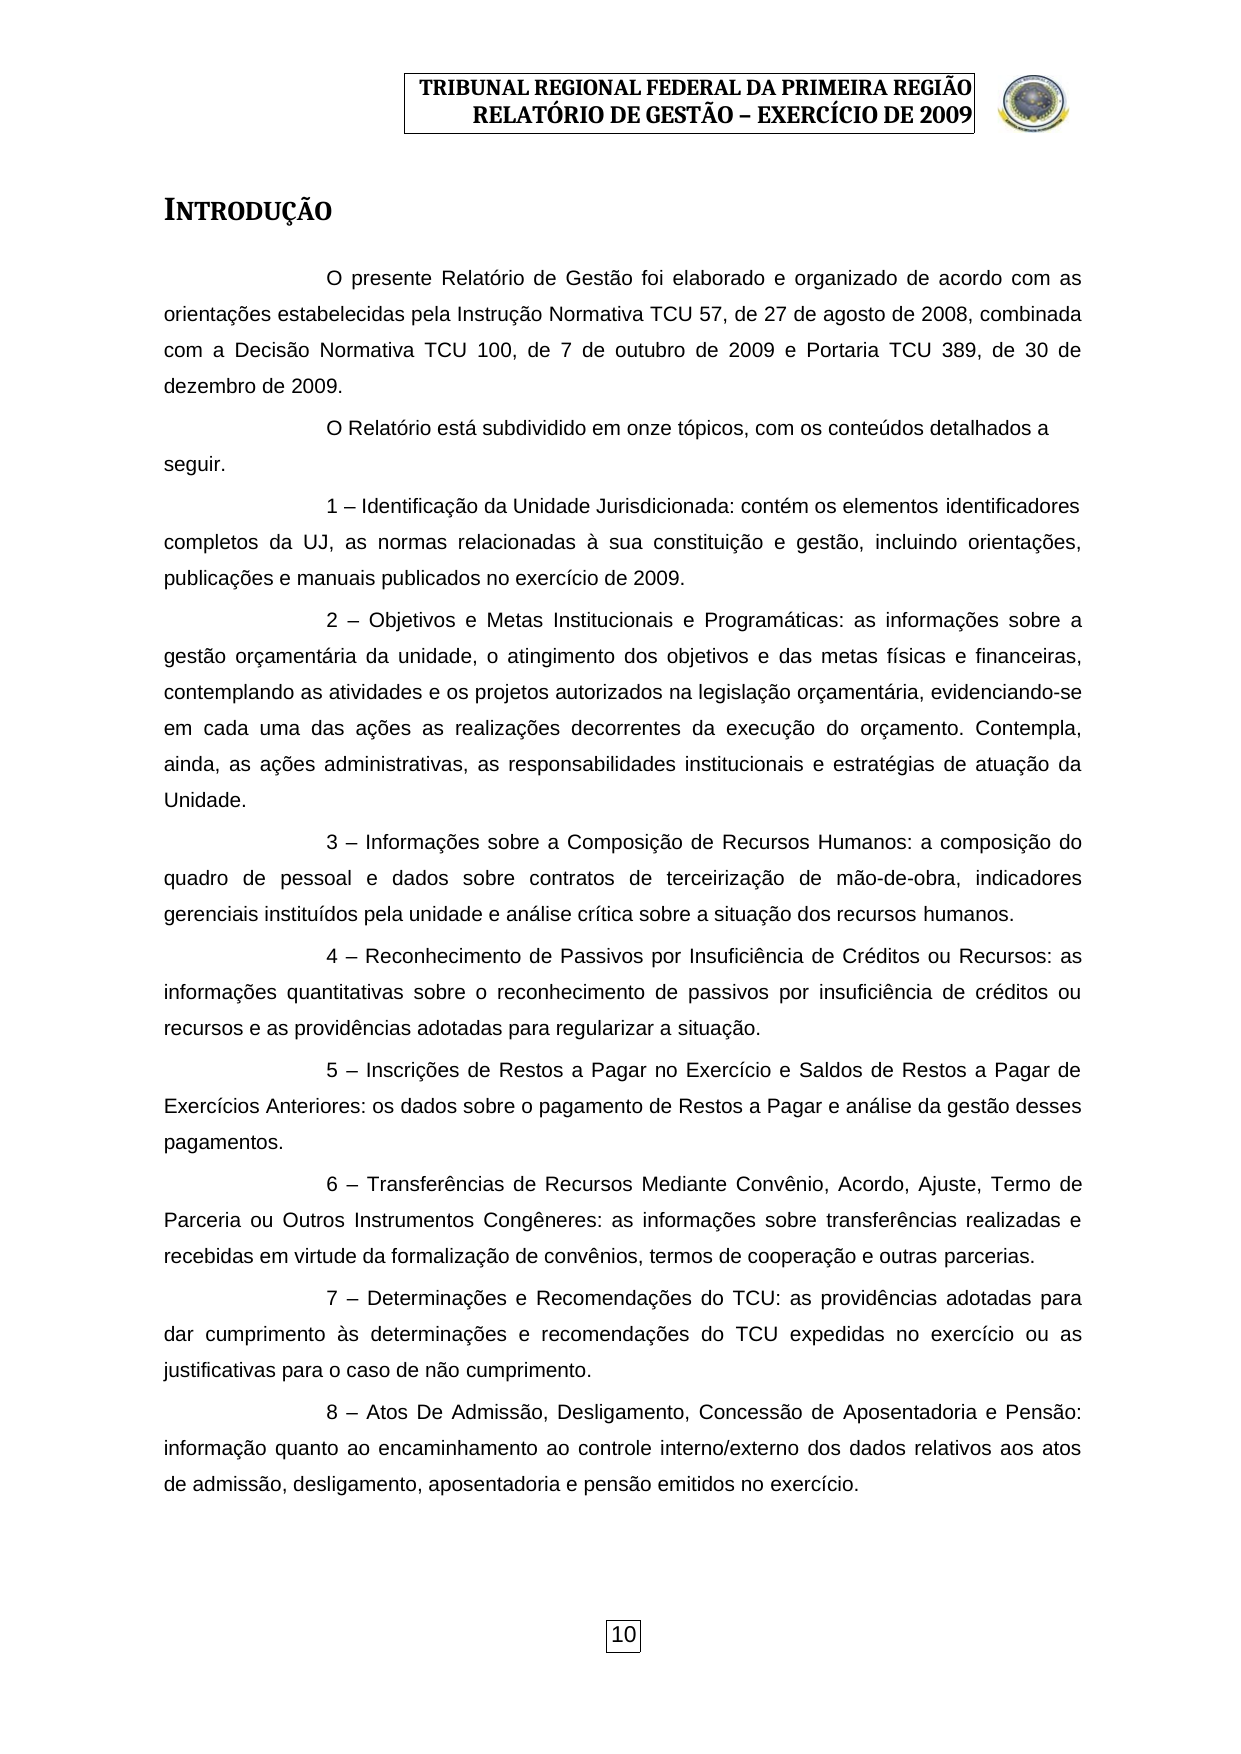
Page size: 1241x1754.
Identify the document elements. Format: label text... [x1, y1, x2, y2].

list – Objetivos e Metas Institucionais e Programáticas: as informações sobre a gestão orçamentária da unidade, o atingimento dos objetivos e das metas físicas e financeiras, contemplando as atividades e os projetos autorizados na legislação orçamentária, evidenciando-se em cada uma das ações as realizações decorrentes da execução do orçamento. Contempla, ainda, as ações administrativas, as responsabilidades institucionais e estratégias de atuação da Unidade. [163, 608, 1083, 812]
list – Transferências de Recursos Mediante Convênio, Acordo, Ajuste, Termo de Parceria ou Outros Instrumentos Congêneres: as informações sobre transferências realizadas e recebidas em virtude da formalização de convênios, termos de cooperação e outras parcerias. [163, 1172, 1083, 1268]
subtitle INTRODUÇÃO [163, 191, 1163, 229]
list – Reconhecimento de Passivos por Insuficiência de Créditos ou Recursos: as informações quantitativas sobre o reconhecimento de passivos por insuficiência de créditos ou recursos e as providências adotadas para regularizar a situação. [163, 944, 1083, 1040]
text completos da UJ, as normas relacionadas à sua constituição e gestão, incluindo orientações, publicações e manuais publicados no exercício de 2009. [163, 530, 1083, 590]
list – Determinações e Recomendações do TCU: as providências adotadas para dar cumprimento às determinações e recomendações do TCU expedidas no exercício ou as justificativas para o caso de não cumprimento. [163, 1286, 1083, 1382]
list – Inscrições de Restos a Pagar no Exercício e Saldos de Restos a Pagar de Exercícios Anteriores: os dados sobre o pagamento de Restos a Pagar e análise da gestão desses pagamentos. [163, 1058, 1083, 1154]
list – Informações sobre a Composição de Recursos Humanos: a composição do quadro de pessoal e dados sobre contratos de terceirização de mão-de-obra, indicadores gerenciais instituídos pela unidade e análise crítica sobre a situação dos recursos humanos. [163, 830, 1083, 926]
picture [997, 75, 1070, 133]
text O Relatório está subdividido em onze tópicos, com os conteúdos detalhados a [326, 416, 1163, 440]
text O presente Relatório de Gestão foi elaborado e organizado de acordo com as orientações estabelecidas pela Instrução Normativa TCU 57, de 27 de agosto de 2008, combinada com a Decisão Normativa TCU 100, de 7 de outubro de 2009 e Portaria TCU 389, de 30 de dezembro de 2009. [163, 266, 1083, 398]
text seguir. [163, 452, 1163, 476]
list – Atos De Admissão, Desligamento, Concessão de Aposentadoria e Pensão: informação quanto ao encaminhamento ao controle interno/externo dos dados relativos aos atos de admissão, desligamento, aposentadoria e pensão emitidos no exercício. [163, 1400, 1083, 1496]
list – Identificação da Unidade Jurisdicionada: contém os elementos identificadores [326, 494, 1163, 518]
